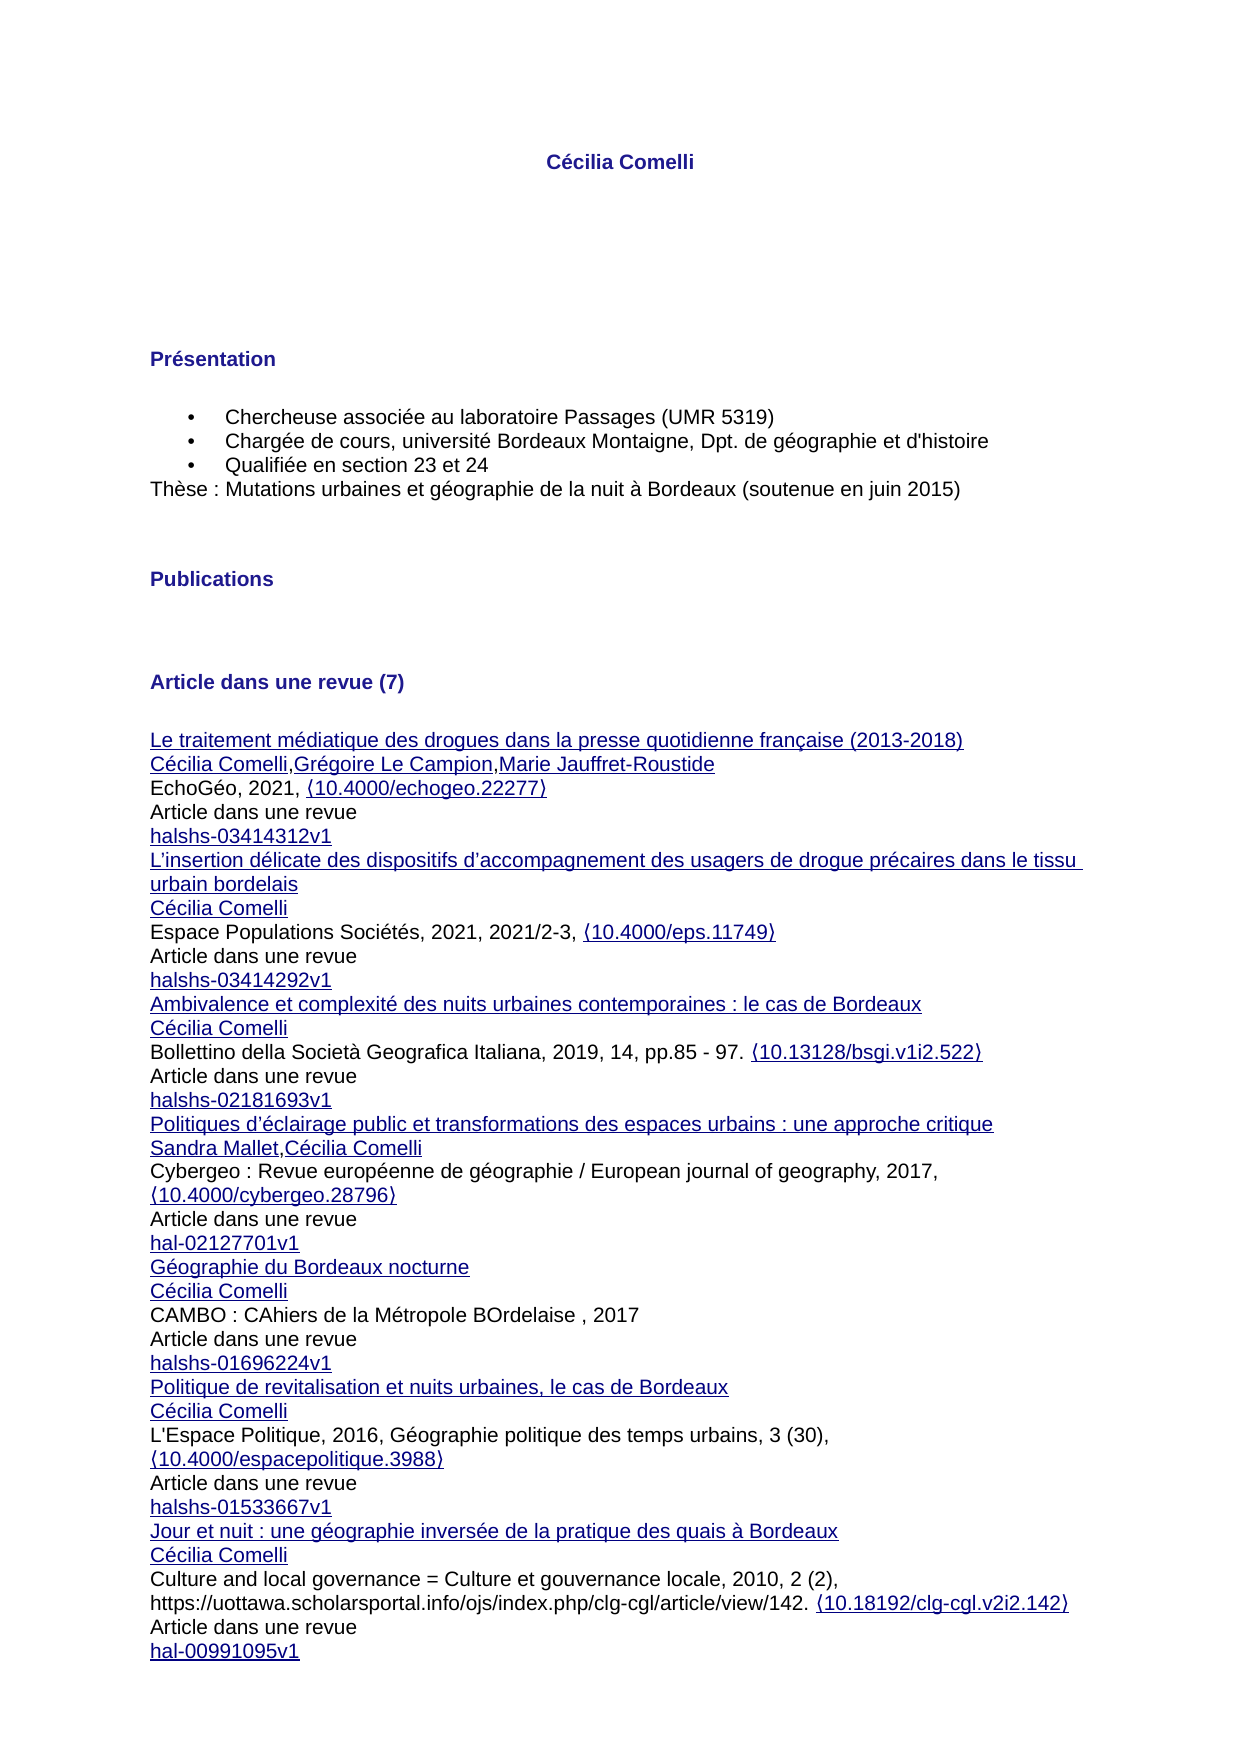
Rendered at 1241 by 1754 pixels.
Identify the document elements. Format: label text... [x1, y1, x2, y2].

list Qualifiée en section 23 et 24 [187, 453, 1090, 477]
table_header Le traitement médiatique des drogues dans la presse quotidienne française (2013-2018) Cécilia Comelli,Grégoire Le Campion,Marie Jauffret-Roustide EchoGéo, 2021, ⟨10.4000/echogeo.22277⟩ Article dans une revue halshs-03414312v1 [150, 728, 1090, 848]
table_cell Géographie du Bordeaux nocturne Cécilia Comelli CAMBO : CAhiers de la Métropole BOrdelaise , 2017 Article dans une revue halshs-01696224v1 [150, 1255, 1090, 1375]
subtitle Cécilia Comelli [150, 150, 1090, 174]
table_cell Politiques d’éclairage public et transformations des espaces urbains : une approche critique Sandra Mallet,Cécilia Comelli Cybergeo : Revue européenne de géographie / European journal of geography, 2017, ⟨10.4000/cybergeo.28796⟩ Article dans une revue hal-02127701v1 [150, 1111, 1090, 1255]
table_cell Jour et nuit : une géographie inversée de la pratique des quais à Bordeaux Cécilia Comelli Culture and local governance = Culture et gouvernance locale, 2010, 2 (2), https://uottawa.scholarsportal.info/ojs/index.php/clg-cgl/article/view/142. ⟨10.18192/clg-cgl.v2i2.142⟩ Article dans une revue hal-00991095v1 [150, 1519, 1090, 1662]
table_cell Ambivalence et complexité des nuits urbaines contemporaines : le cas de Bordeaux Cécilia Comelli Bollettino della Società Geografica Italiana, 2019, 14, pp.85 - 97. ⟨10.13128/bsgi.v1i2.522⟩ Article dans une revue halshs-02181693v1 [150, 992, 1090, 1111]
subtitle Publications [150, 567, 1090, 591]
subtitle Article dans une revue (7) [150, 670, 1090, 694]
table_cell Politique de revitalisation et nuits urbaines, le cas de Bordeaux Cécilia Comelli L'Espace Politique, 2016, Géographie politique des temps urbains, 3 (30), ⟨10.4000/espacepolitique.3988⟩ Article dans une revue halshs-01533667v1 [150, 1375, 1090, 1519]
text Thèse : Mutations urbaines et géographie de la nuit à Bordeaux (soutenue en juin 2015) [150, 477, 1090, 501]
table_cell L’insertion délicate des dispositifs d’accompagnement des usagers de drogue précaires dans le tissu urbain bordelais Cécilia Comelli Espace Populations Sociétés, 2021, 2021/2-3, ⟨10.4000/eps.11749⟩ Article dans une revue halshs-03414292v1 [150, 848, 1090, 992]
subtitle Présentation [150, 347, 1090, 371]
list Chargée de cours, université Bordeaux Montaigne, Dpt. de géographie et d'histoire [187, 429, 1090, 453]
list Chercheuse associée au laboratoire Passages (UMR 5319) [187, 405, 1090, 429]
